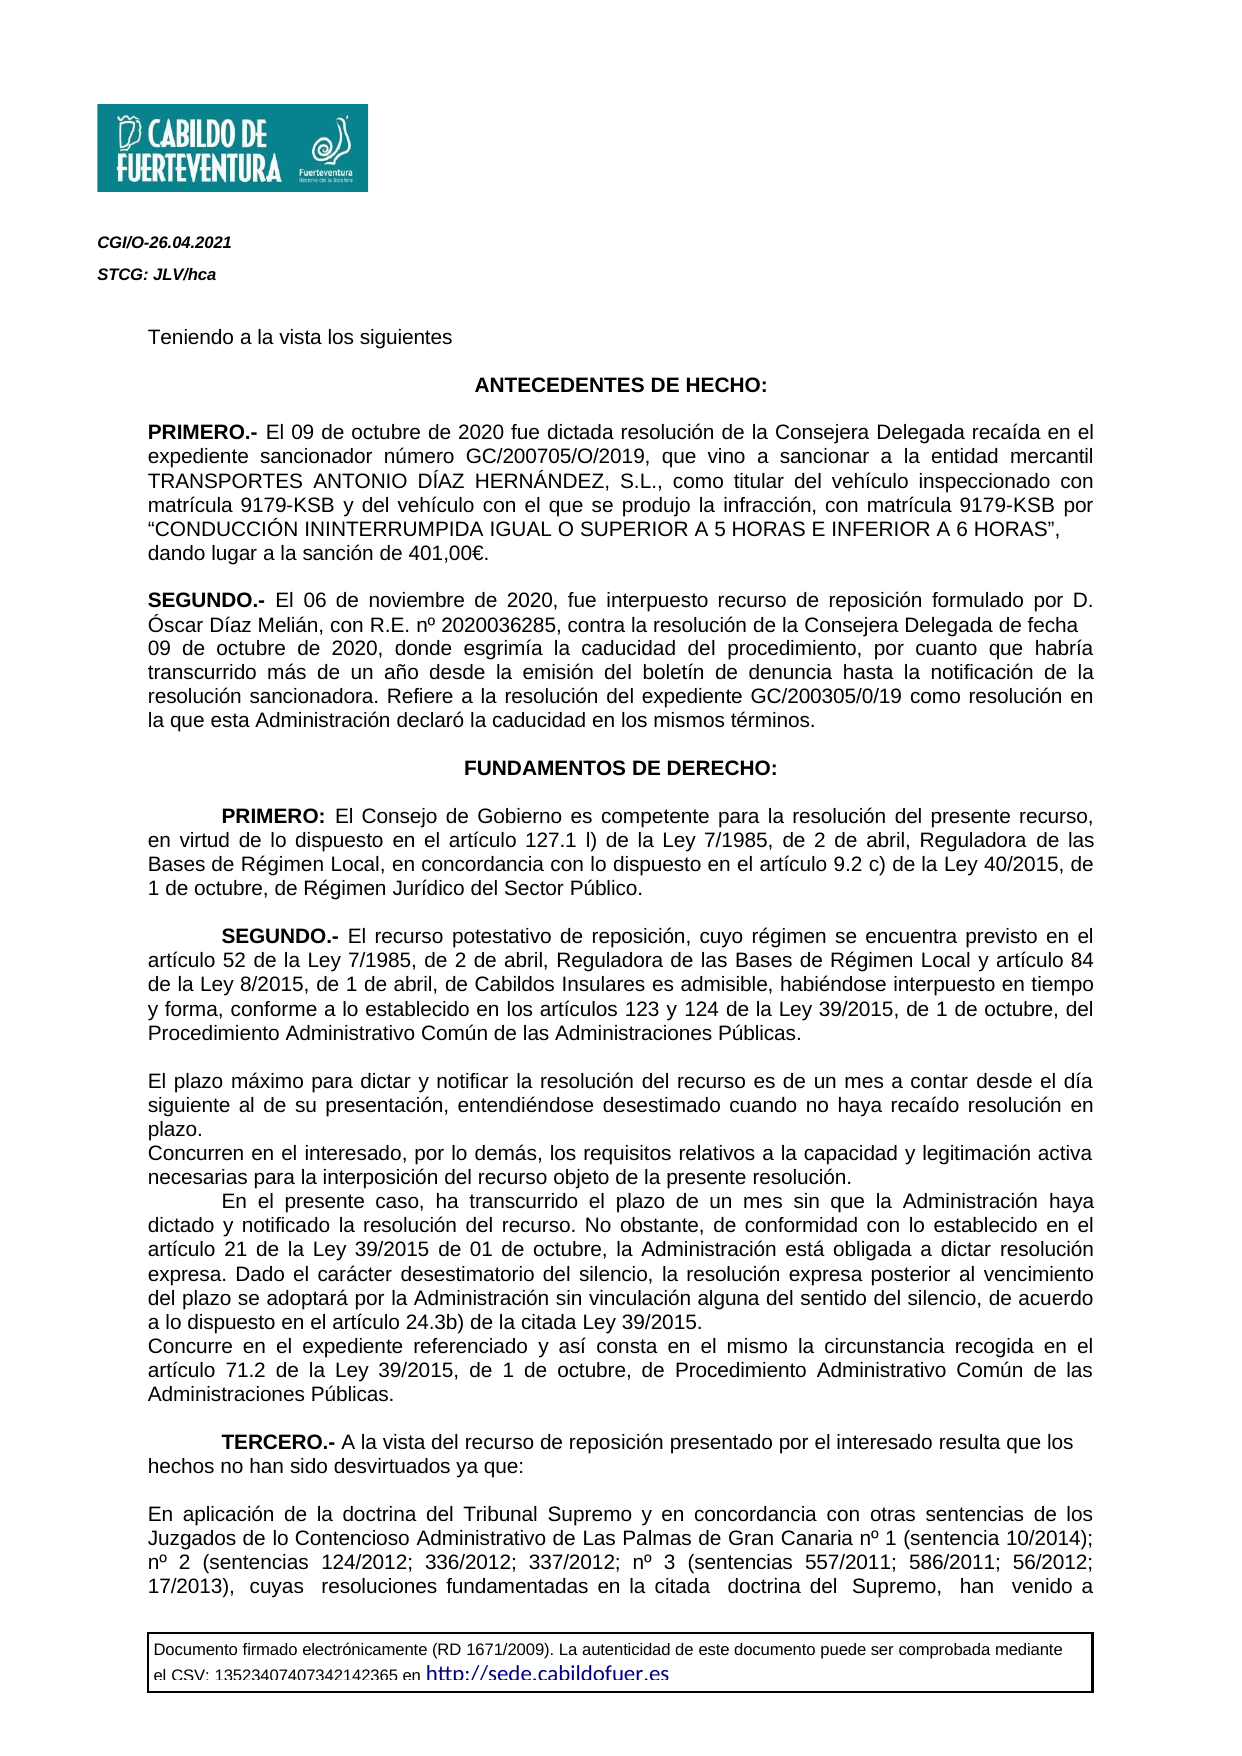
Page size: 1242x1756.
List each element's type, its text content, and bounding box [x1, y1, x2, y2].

text TERCERO.- A la vista del recurso de reposición presentado por el interesado resulta que los hechos no han sido desvirtuados ya que: [148, 1430, 1104, 1478]
text Concurre en el expediente referenciado y así consta en el mismo la circunstancia recogida en el artículo 71.2 de la Ley 39/2015, de 1 de octubre, de Procedimiento Administrativo Común de las Administraciones Públicas. [148, 1334, 1093, 1406]
text SEGUNDO.- El 06 de noviembre de 2020, fue interpuesto recurso de reposición formulado por D. Óscar Díaz Melián, con R.E. nº 2020036285, contra la resolución de la Consejera Delegada de fecha [148, 588, 1093, 636]
text PRIMERO.- El 09 de octubre de 2020 fue dictada resolución de la Consejera Delegada recaída en el expediente sancionador número GC/200705/O/2019, que vino a sancionar a la entidad mercantil TRANSPORTES ANTONIO DÍAZ HERNÁNDEZ, S.L., como titular del vehículo inspeccionado con matrícula 9179-KSB y del vehículo con el que se produjo la infracción, con matrícula 9179-KSB por “CONDUCCIÓN ININTERRUMPIDA IGUAL O SUPERIOR A 5 HORAS E INFERIOR A 6 HORAS”, [148, 420, 1094, 541]
text PRIMERO: El Consejo de Gobierno es competente para la resolución del presente recurso, en virtud de lo dispuesto en el artículo 127.1 l) de la Ley 7/1985, de 2 de abril, Reguladora de las Bases de Régimen Local, en concordancia con lo dispuesto en el artículo 9.2 c) de la Ley 40/2015, de 1 de octubre, de Régimen Jurídico del Sector Público. [148, 804, 1094, 900]
text 09 de octubre de 2020, donde esgrimía la caducidad del procedimiento, por cuanto que habría transcurrido más de un año desde la emisión del boletín de denuncia hasta la notificación de la resolución sancionadora. Refiere a la resolución del expediente GC/200305/0/19 como resolución en la que esta Administración declaró la caducidad en los mismos términos. [148, 636, 1094, 732]
text dando lugar a la sanción de 401,00€. [148, 541, 1106, 565]
text El plazo máximo para dictar y notificar la resolución del recurso es de un mes a contar desde el día siguiente al de su presentación, entendiéndose desestimado cuando no haya recaído resolución en plazo. [148, 1068, 1094, 1141]
text SEGUNDO.- El recurso potestativo de reposición, cuyo régimen se encuentra previsto en el artículo 52 de la Ley 7/1985, de 2 de abril, Reguladora de las Bases de Régimen Local y artículo 84 de la Ley 8/2015, de 1 de abril, de Cabildos Insulares es admisible, habiéndose interpuesto en tiempo y forma, conforme a lo establecido en los artículos 123 y 124 de la Ley 39/2015, de 1 de octubre, del Procedimiento Administrativo Común de las Administraciones Públicas. [148, 924, 1094, 1044]
text FUNDAMENTOS DE DERECHO: [463, 756, 778, 780]
text Concurren en el interesado, por lo demás, los requisitos relativos a la capacidad y legitimación activa necesarias para la interposición del recurso objeto de la presente resolución. [148, 1141, 1093, 1189]
text En el presente caso, ha transcurrido el plazo de un mes sin que la Administración haya dictado y notificado la resolución del recurso. No obstante, de conformidad con lo establecido en el artículo 21 de la Ley 39/2015 de 01 de octubre, la Administración está obligada a dictar resolución expresa. Dado el carácter desestimatorio del silencio, la resolución expresa posterior al vencimiento del plazo se adoptará por la Administración sin vinculación alguna del sentido del silencio, de acuerdo a lo dispuesto en el artículo 24.3b) de la citada Ley 39/2015. [148, 1189, 1094, 1334]
text En aplicación de la doctrina del Tribunal Supremo y en concordancia con otras sentencias de los Juzgados de lo Contencioso Administrativo de Las Palmas de Gran Canaria nº 1 (sentencia 10/2014); nº 2 (sentencias 124/2012; 336/2012; 337/2012; nº 3 (sentencias 557/2011; 586/2011; 56/2012; 17/2013), cuyas resoluciones fundamentadas en la citada doctrina del Supremo, han venido a [148, 1502, 1094, 1598]
text Teniendo a la vista los siguientes [148, 325, 1106, 349]
text ANTECEDENTES DE HECHO: [463, 372, 779, 396]
